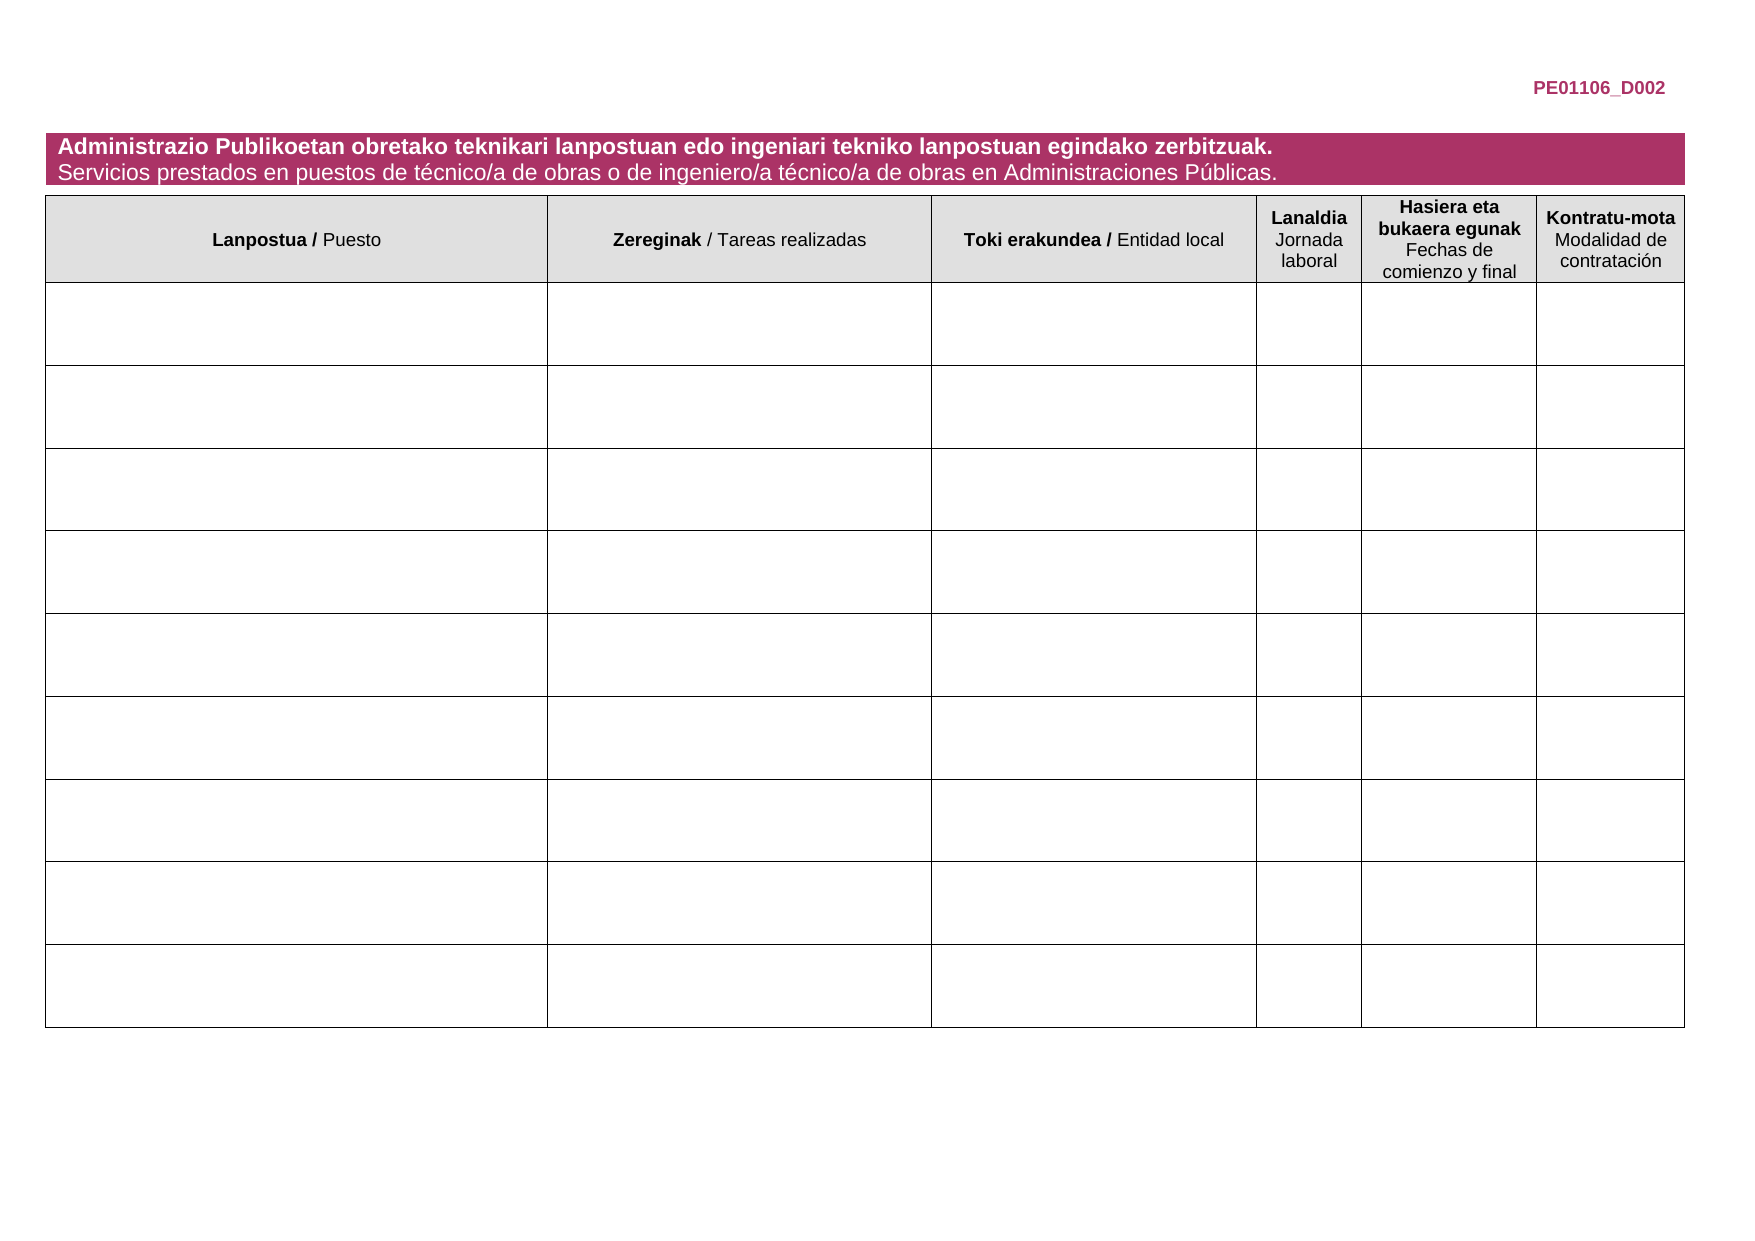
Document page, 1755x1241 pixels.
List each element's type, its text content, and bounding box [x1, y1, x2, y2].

table_cell [1362, 614, 1536, 696]
table_cell [548, 862, 931, 944]
table_header Lanaldia Jornada laboral [1257, 196, 1361, 282]
table_cell [46, 449, 547, 530]
table_header Lanpostua / Puesto [46, 196, 547, 282]
table_cell [46, 945, 547, 1027]
table_cell [1537, 283, 1684, 365]
table_cell [46, 614, 547, 696]
table_cell [1537, 780, 1684, 861]
table_cell [46, 697, 547, 778]
table_cell [1362, 862, 1536, 944]
table_cell [1537, 531, 1684, 613]
table_cell [548, 366, 931, 448]
table_cell [932, 531, 1256, 613]
table_cell [932, 366, 1256, 448]
table_cell [46, 283, 547, 365]
table_cell [1537, 945, 1684, 1027]
table_cell [1257, 283, 1361, 365]
table_header Kontratu-mota Modalidad de contratación [1537, 196, 1684, 282]
table_cell [1362, 449, 1536, 530]
table_cell [548, 697, 931, 778]
table_cell [1362, 697, 1536, 778]
table_header Hasiera eta bukaera egunak Fechas de comienzo y final [1362, 196, 1536, 282]
table_cell [548, 780, 931, 861]
table_cell [46, 780, 547, 861]
table_cell [932, 283, 1256, 365]
table_cell [1362, 283, 1536, 365]
table_cell [932, 862, 1256, 944]
table_cell [1537, 366, 1684, 448]
table_cell [932, 945, 1256, 1027]
table_cell [1257, 366, 1361, 448]
table_header Administrazio Publikoetan obretako teknikari lanpostuan edo ingeniari tekniko lanpostuan egindako zerbitzuak. Servicios prestados en puestos de técnico/a de obras o de ingeniero/a técnico/a de obras en Administraciones Públicas. [46, 133, 1685, 185]
table_cell [932, 614, 1256, 696]
table_cell [1362, 945, 1536, 1027]
table_cell [1537, 449, 1684, 530]
table_cell [46, 366, 547, 448]
table_cell [1362, 531, 1536, 613]
table_cell [1537, 697, 1684, 778]
table_cell [1257, 449, 1361, 530]
table_cell [932, 780, 1256, 861]
table_cell [548, 449, 931, 530]
table_cell [1537, 614, 1684, 696]
table_cell [932, 449, 1256, 530]
table_cell [548, 945, 931, 1027]
table_cell [46, 531, 547, 613]
table_cell [548, 614, 931, 696]
table_cell [1257, 945, 1361, 1027]
table_cell [548, 531, 931, 613]
table_cell [1537, 862, 1684, 944]
table_cell [1257, 614, 1361, 696]
table_cell [46, 862, 547, 944]
table_cell [1257, 862, 1361, 944]
table_cell [1362, 366, 1536, 448]
table_cell [1362, 780, 1536, 861]
table_header Toki erakundea / Entidad local [932, 196, 1256, 282]
table_header Zereginak / Tareas realizadas [548, 196, 931, 282]
table_cell [548, 283, 931, 365]
table_cell [1257, 697, 1361, 778]
table_cell [932, 697, 1256, 778]
table_cell [1257, 531, 1361, 613]
table_cell [1257, 780, 1361, 861]
